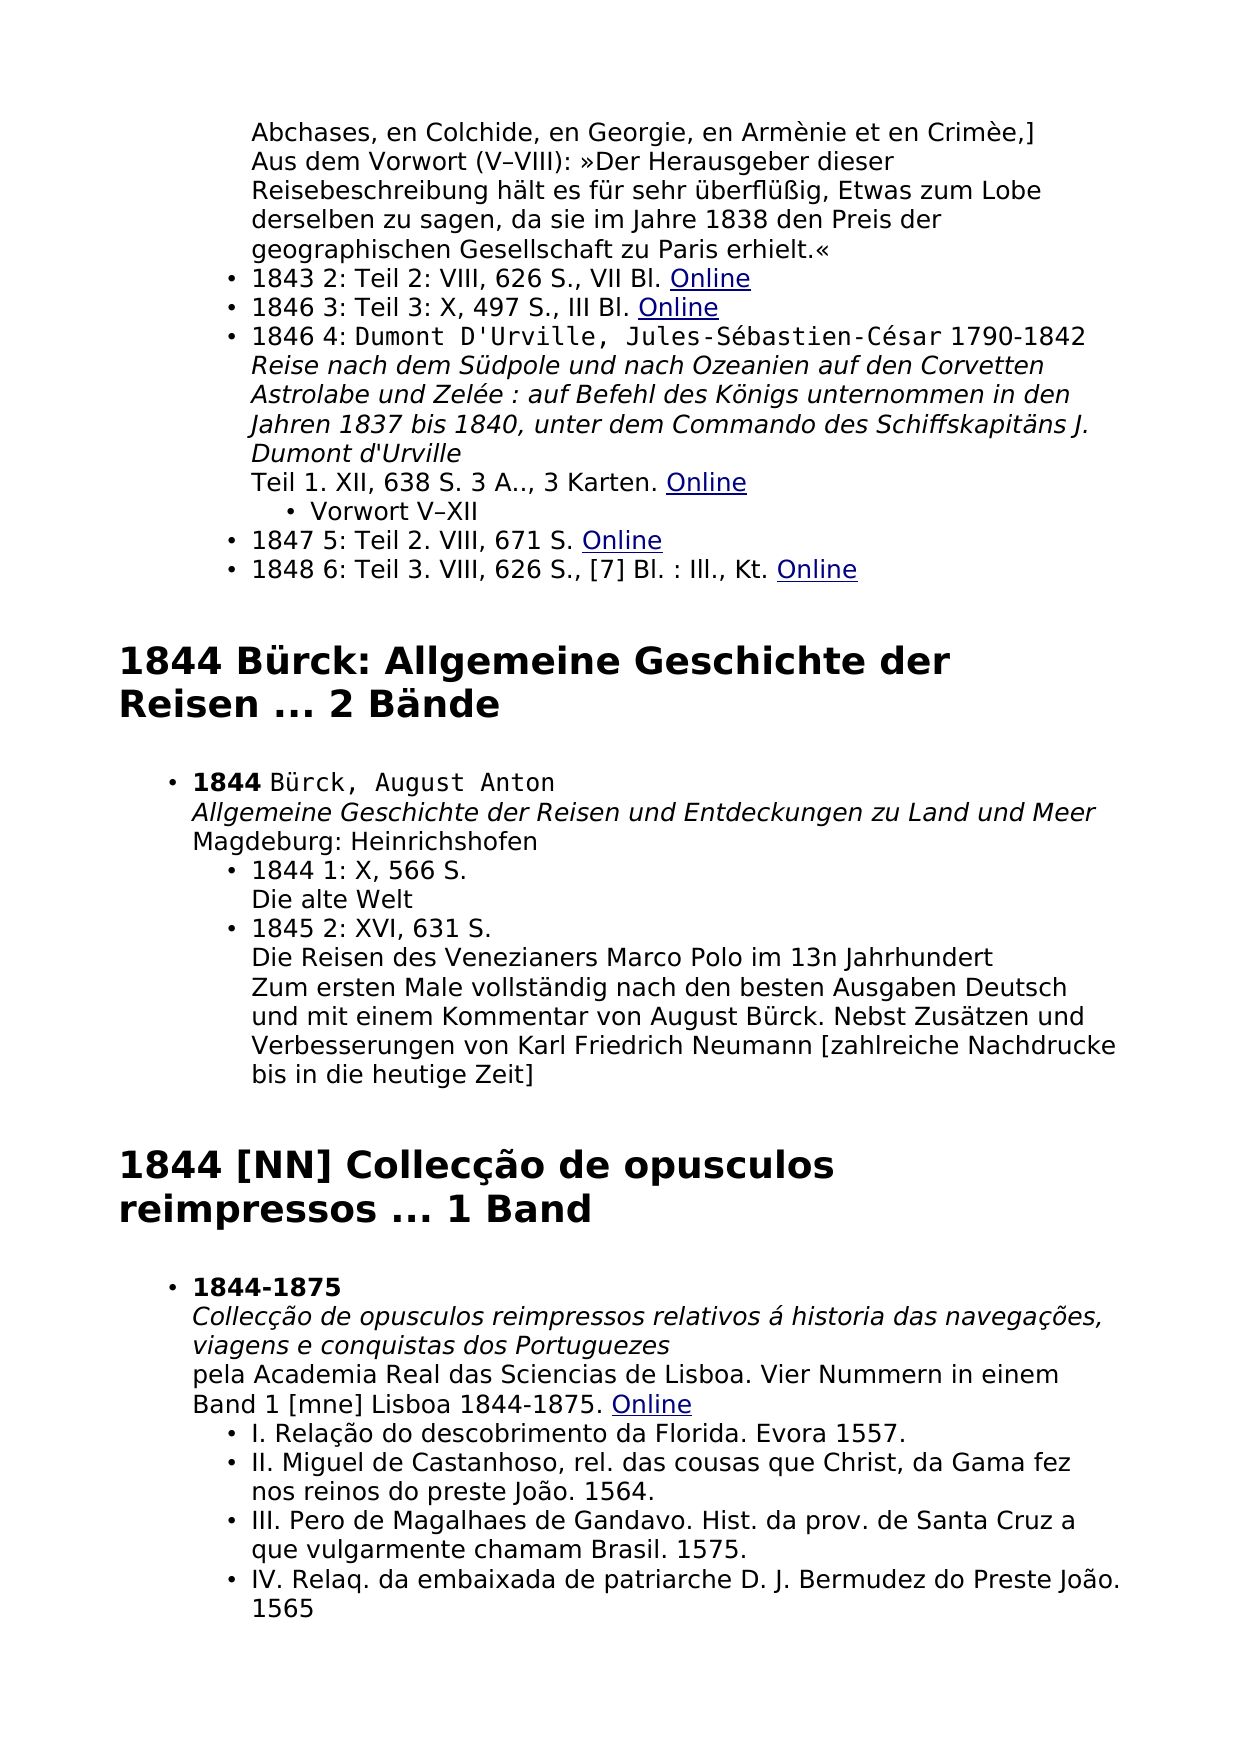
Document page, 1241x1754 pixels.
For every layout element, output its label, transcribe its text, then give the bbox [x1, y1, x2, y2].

list 1846 3: Teil 3: X, 497 S., III Bl. Online [236, 293, 1122, 322]
list 1846 4: Dumont D'Urville, Jules-Sébastien-César 1790-1842 Reise nach dem Südpole und nach Ozeanien auf den Corvetten Astrolabe und Zelée : auf Befehl des Königs unternommen in den Jahren 1837 bis 1840, unter dem Commando des Schiffskapitäns J. Dumont d'Urville Teil 1. XII, 638 S. 3 A.., 3 Karten. Online [236, 322, 1122, 497]
list Abchases, en Colchide, en Georgie, en Armènie et en Crimèe,] Aus dem Vorwort (V–VIII): »Der Herausgeber dieser Reisebeschreibung hält es für sehr überflüßig, Etwas zum Lobe derselben zu sagen, da sie im Jahre 1838 den Preis der geographischen Gesellschaft zu Paris erhielt.« [236, 118, 1122, 264]
list 1844-1875 Collecção de opusculos reimpressos relativos á historia das navegações, viagens e conquistas dos Portuguezes pela Academia Real das Sciencias de Lisboa. Vier Nummern in einem Band 1 [mne] Lisboa 1844-1875. Online [177, 1273, 1122, 1419]
list II. Miguel de Castanhoso, rel. das cousas que Christ, da Gama fez nos reinos do preste João. 1564. [236, 1448, 1122, 1506]
list I. Relação do descobrimento da Florida. Evora 1557. [236, 1419, 1122, 1448]
list IV. Relaq. da embaixada de patriarche D. J. Bermudez do Preste João. 1565 [236, 1565, 1122, 1623]
list 1844 1: X, 566 S. Die alte Welt [236, 856, 1122, 914]
list III. Pero de Magalhaes de Gandavo. Hist. da prov. de Santa Cruz a que vulgarmente chamam Brasil. 1575. [236, 1506, 1122, 1565]
list Vorwort V–XII [295, 497, 1122, 526]
subtitle 1844 Bürck: Allgemeine Geschichte der Reisen ... 2 Bände [118, 639, 1122, 727]
list 1844 Bürck, August Anton Allgemeine Geschichte der Reisen und Entdeckungen zu Land und Meer Magdeburg: Heinrichshofen [177, 768, 1122, 856]
subtitle 1844 [NN] Collecção de opusculos reimpressos ... 1 Band [118, 1144, 1122, 1231]
list 1847 5: Teil 2. VIII, 671 S. Online [236, 526, 1122, 556]
list 1845 2: XVI, 631 S. Die Reisen des Venezianers Marco Polo im 13n Jahrhundert Zum ersten Male vollständig nach den besten Ausgaben Deutsch und mit einem Kommentar von August Bürck. Nebst Zusätzen und Verbesserungen von Karl Friedrich Neumann [zahlreiche Nachdrucke bis in die heutige Zeit] [236, 914, 1122, 1089]
list 1843 2: Teil 2: VIII, 626 S., VII Bl. Online [236, 264, 1122, 293]
list 1848 6: Teil 3. VIII, 626 S., [7] Bl. : Ill., Kt. Online [236, 556, 1122, 585]
